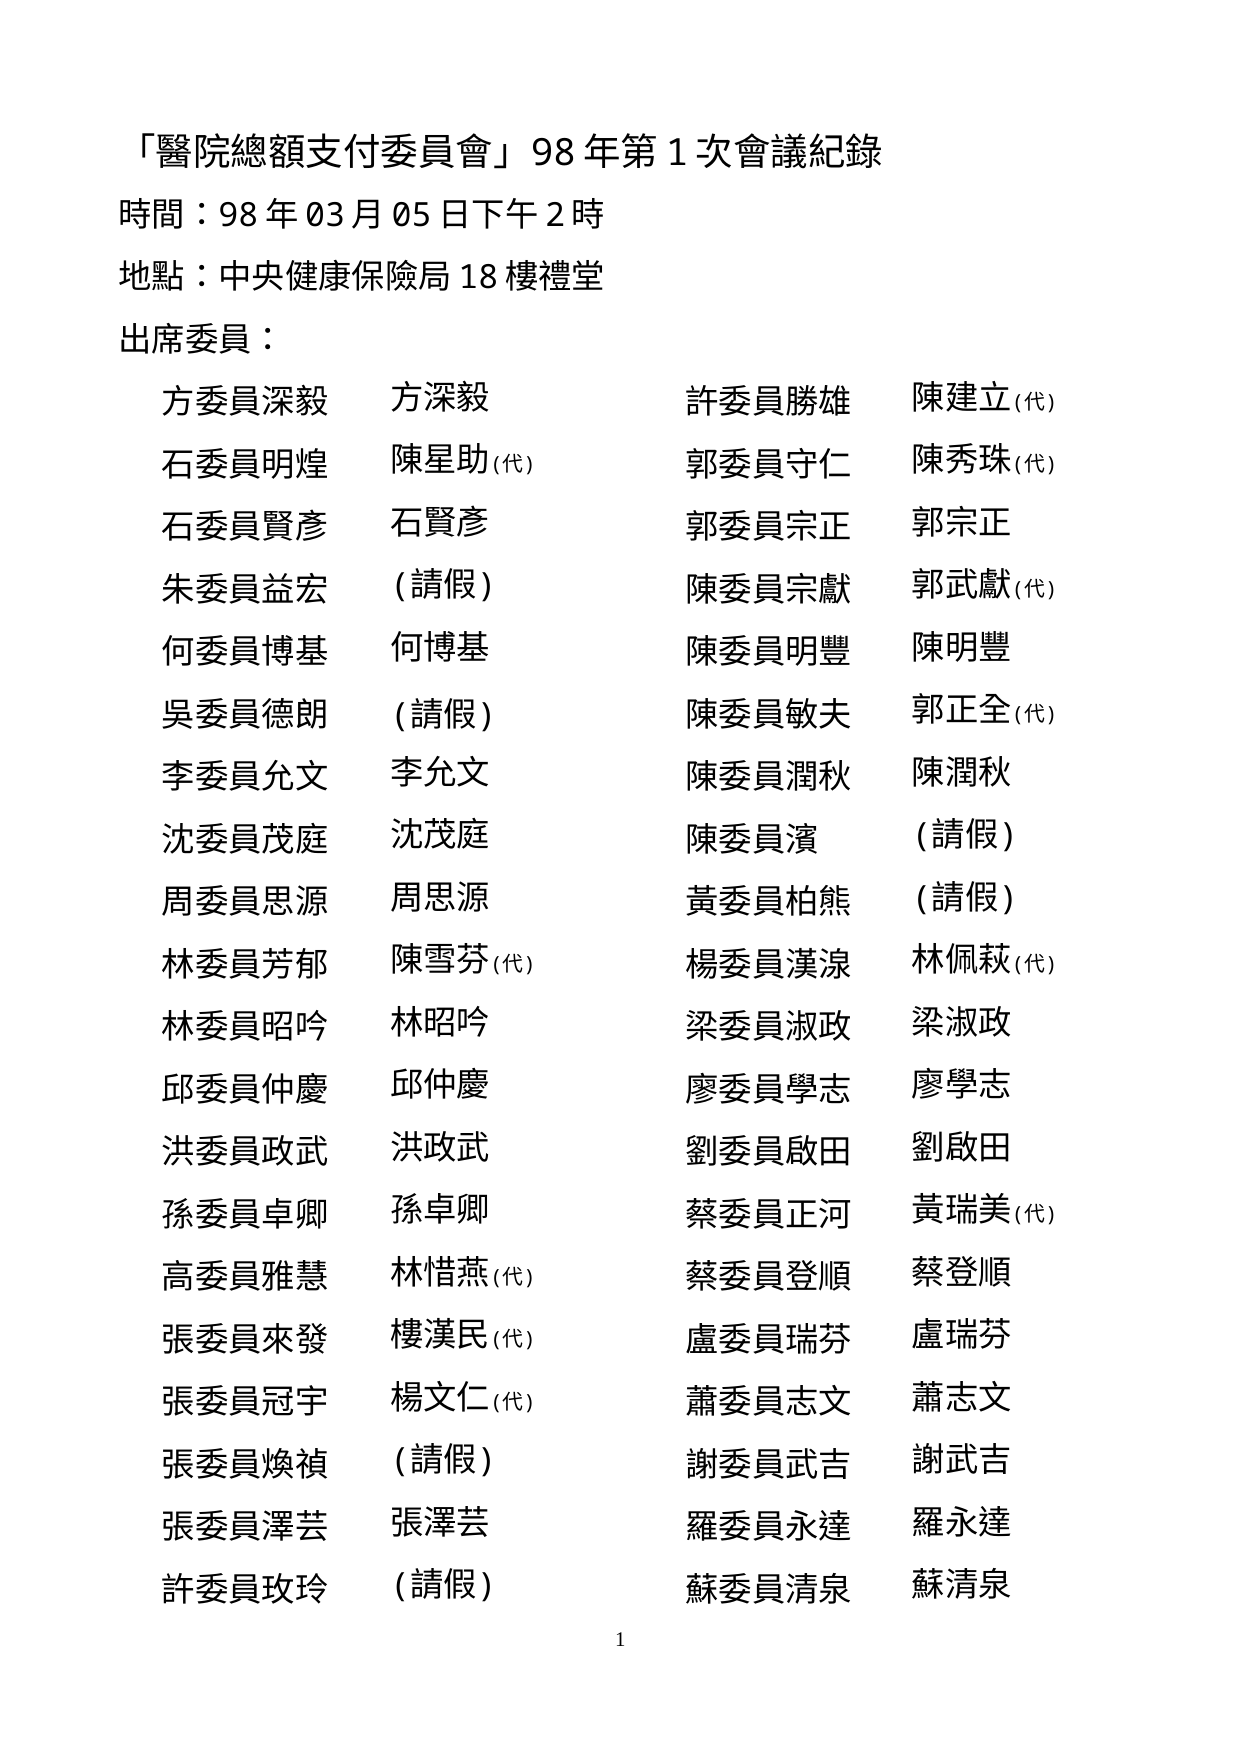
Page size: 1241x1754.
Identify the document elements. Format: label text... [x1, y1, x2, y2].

table_cell 陳委員濱 [682, 795, 908, 858]
text 出席委員： [118, 295, 1122, 358]
table_cell 陳委員敏夫 [682, 670, 908, 733]
table_cell 羅永達 [909, 1483, 1108, 1545]
table_cell 郭正全(代) [909, 670, 1108, 733]
table_cell 劉啟田 [909, 1108, 1108, 1170]
table_cell 周委員思源 [159, 858, 387, 920]
table_cell 黃瑞美(代) [909, 1170, 1108, 1233]
table_cell 張委員煥禎 [159, 1420, 387, 1483]
table_cell 林惜燕(代) [387, 1233, 682, 1295]
table_cell 林委員芳郁 [159, 920, 387, 983]
table_cell 林委員昭吟 [159, 983, 387, 1045]
table_cell 蘇清泉 [909, 1545, 1108, 1608]
table_cell 蕭志文 [909, 1358, 1108, 1420]
table_cell 石委員明煌 [159, 420, 387, 483]
table_cell 石賢彥 [387, 483, 682, 545]
table_cell 羅委員永達 [682, 1483, 908, 1545]
table_cell 蕭委員志文 [682, 1358, 908, 1420]
table_cell 蔡登順 [909, 1233, 1108, 1295]
table_cell 楊委員漢湶 [682, 920, 908, 983]
table_cell 陳星助(代) [387, 420, 682, 483]
table_header 方深毅 [387, 358, 682, 420]
table_cell 劉委員啟田 [682, 1108, 908, 1170]
table_cell 盧瑞芬 [909, 1295, 1108, 1358]
table_cell 陳秀珠(代) [909, 420, 1108, 483]
table_cell 廖學志 [909, 1045, 1108, 1108]
table_cell 謝武吉 [909, 1420, 1108, 1483]
table_cell 張委員澤芸 [159, 1483, 387, 1545]
table_cell 張澤芸 [387, 1483, 682, 1545]
table_cell 沈委員茂庭 [159, 795, 387, 858]
table_cell 黃委員柏熊 [682, 858, 908, 920]
table_cell 楊文仁(代) [387, 1358, 682, 1420]
table_cell 梁淑政 [909, 983, 1108, 1045]
table_cell (請假) [909, 795, 1108, 858]
table_cell 郭委員守仁 [682, 420, 908, 483]
table_cell 陳委員明豐 [682, 608, 908, 670]
table_cell 陳潤秋 [909, 733, 1108, 795]
table_cell 李委員允文 [159, 733, 387, 795]
table_cell (請假) [909, 858, 1108, 920]
table_cell 蔡委員正河 [682, 1170, 908, 1233]
table_cell (請假) [387, 670, 682, 733]
table_cell 林昭吟 [387, 983, 682, 1045]
table_cell 孫卓卿 [387, 1170, 682, 1233]
table_cell 郭武獻(代) [909, 545, 1108, 608]
text 時間：98年03月05日下午2時 [118, 170, 1122, 233]
table_cell 蔡委員登順 [682, 1233, 908, 1295]
table_cell 陳雪芬(代) [387, 920, 682, 983]
table_cell 張委員冠宇 [159, 1358, 387, 1420]
table_cell 郭宗正 [909, 483, 1108, 545]
table_cell (請假) [387, 545, 682, 608]
table_cell 李允文 [387, 733, 682, 795]
table_cell 洪委員政武 [159, 1108, 387, 1170]
table_cell 何博基 [387, 608, 682, 670]
table_header 陳建立(代) [909, 358, 1108, 420]
table_cell 邱仲慶 [387, 1045, 682, 1108]
table_cell 張委員來發 [159, 1295, 387, 1358]
table_cell 周思源 [387, 858, 682, 920]
table_header 許委員勝雄 [682, 358, 908, 420]
table_cell 沈茂庭 [387, 795, 682, 858]
table_cell 郭委員宗正 [682, 483, 908, 545]
table_header 方委員深毅 [159, 358, 387, 420]
table_cell 林佩萩(代) [909, 920, 1108, 983]
table_cell 許委員玫玲 [159, 1545, 387, 1608]
table_cell 何委員博基 [159, 608, 387, 670]
table_cell 梁委員淑政 [682, 983, 908, 1045]
table_cell 石委員賢彥 [159, 483, 387, 545]
table_cell 孫委員卓卿 [159, 1170, 387, 1233]
table_cell (請假) [387, 1545, 682, 1608]
table_cell 廖委員學志 [682, 1045, 908, 1108]
table_cell 謝委員武吉 [682, 1420, 908, 1483]
table_cell 陳明豐 [909, 608, 1108, 670]
table_cell 邱委員仲慶 [159, 1045, 387, 1108]
table_cell 盧委員瑞芬 [682, 1295, 908, 1358]
table_cell 朱委員益宏 [159, 545, 387, 608]
text 地點：中央健康保險局18樓禮堂 [118, 233, 1122, 295]
table_cell 陳委員潤秋 [682, 733, 908, 795]
table_cell 樓漢民(代) [387, 1295, 682, 1358]
table_cell 洪政武 [387, 1108, 682, 1170]
table_cell 高委員雅慧 [159, 1233, 387, 1295]
table_cell (請假) [387, 1420, 682, 1483]
table_cell 吳委員德朗 [159, 670, 387, 733]
text 「醫院總額支付委員會」98年第1次會議紀錄 [118, 108, 1122, 170]
table_cell 陳委員宗獻 [682, 545, 908, 608]
table_cell 蘇委員清泉 [682, 1545, 908, 1608]
